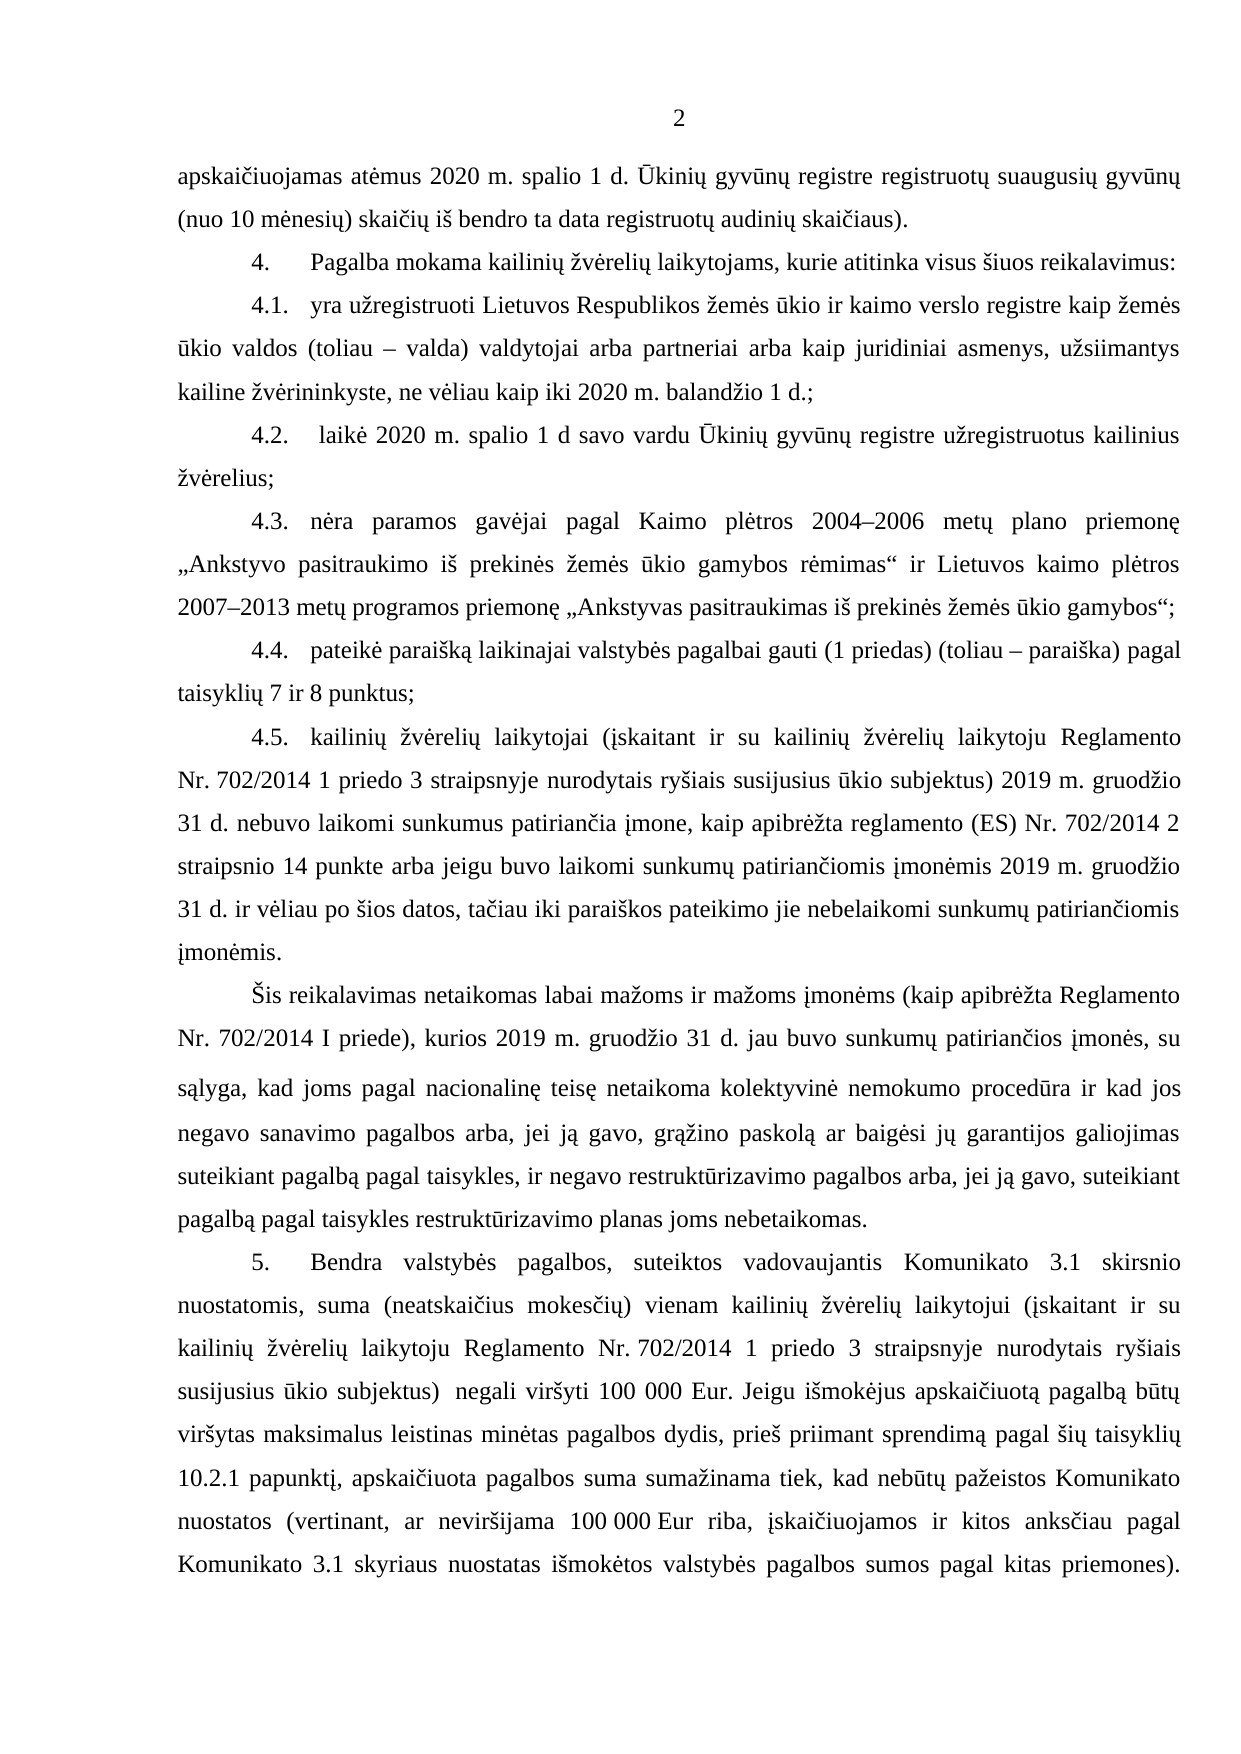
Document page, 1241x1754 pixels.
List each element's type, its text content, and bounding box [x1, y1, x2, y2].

text 4.5. kailinių žvėrelių laikytojai (įskaitant ir su kailinių žvėrelių laikytoju Reglamento Nr. 702/2014 1 priedo 3 straipsnyje nurodytais ryšiais susijusius ūkio subjektus) 2019 m. gruodžio 31 d. nebuvo laikomi sunkumus patiriančia įmone, kaip apibrėžta reglamento (ES) Nr. 702/2014 2 straipsnio 14 punkte arba jeigu buvo laikomi sunkumų patiriančiomis įmonėmis 2019 m. gruodžio 31 d. ir vėliau po šios datos, tačiau iki paraiškos pateikimo jie nebelaikomi sunkumų patiriančiomis įmonėmis. [177, 722, 1181, 966]
text 4.3. nėra paramos gavėjai pagal Kaimo plėtros 2004–2006 metų plano priemonę „Ankstyvo pasitraukimo iš prekinės žemės ūkio gamybos rėmimas“ ir Lietuvos kaimo plėtros 2007–2013 metų programos priemonę „Ankstyvas pasitraukimas iš prekinės žemės ūkio gamybos“; [177, 506, 1181, 621]
text 4.4. pateikė paraišką laikinajai valstybės pagalbai gauti (1 priedas) (toliau – paraiška) pagal taisyklių 7 ir 8 punktus; [177, 635, 1181, 707]
text Šis reikalavimas netaikomas labai mažoms ir mažoms įmonėms (kaip apibrėžta Reglamento Nr. 702/2014 I priede), kurios 2019 m. gruodžio 31 d. jau buvo sunkumų patiriančios įmonės, su sąlyga, kad joms pagal nacionalinę teisę netaikoma kolektyvinė nemokumo procedūra ir kad jos negavo sanavimo pagalbos arba, jei ją gavo, grąžino paskolą ar baigėsi jų garantijos galiojimas suteikiant pagalbą pagal taisykles, ir negavo restruktūrizavimo pagalbos arba, jei ją gavo, suteikiant pagalbą pagal taisykles restruktūrizavimo planas joms nebetaikomas. [177, 980, 1181, 1233]
text 5. Bendra valstybės pagalbos, suteiktos vadovaujantis Komunikato 3.1 skirsnio nuostatomis, suma (neatskaičius mokesčių) vienam kailinių žvėrelių laikytojui (įskaitant ir su kailinių žvėrelių laikytoju Reglamento Nr. 702/2014 1 priedo 3 straipsnyje nurodytais ryšiais susijusius ūkio subjektus) negali viršyti 100 000 Eur. Jeigu išmokėjus apskaičiuotą pagalbą būtų viršytas maksimalus leistinas minėtas pagalbos dydis, prieš priimant sprendimą pagal šių taisyklių 10.2.1 papunktį, apskaičiuota pagalbos suma sumažinama tiek, kad nebūtų pažeistos Komunikato nuostatos (vertinant, ar neviršijama 100 000 Eur riba, įskaičiuojamos ir kitos anksčiau pagal Komunikato 3.1 skyriaus nuostatas išmokėtos valstybės pagalbos sumos pagal kitas priemones). [177, 1247, 1181, 1578]
text 4.1. yra užregistruoti Lietuvos Respublikos žemės ūkio ir kaimo verslo registre kaip žemės ūkio valdos (toliau – valda) valdytojai arba partneriai arba kaip juridiniai asmenys, užsiimantys kailine žvėrininkyste, ne vėliau kaip iki 2020 m. balandžio 1 d.; [177, 290, 1181, 405]
text 4.2. laikė 2020 m. spalio 1 d savo vardu Ūkinių gyvūnų registre užregistruotus kailinius žvėrelius; [177, 420, 1181, 492]
text apskaičiuojamas atėmus 2020 m. spalio 1 d. Ūkinių gyvūnų registre registruotų suaugusių gyvūnų (nuo 10 mėnesių) skaičių iš bendro ta data registruotų audinių skaičiaus). [177, 161, 1181, 233]
text 4. Pagalba mokama kailinių žvėrelių laikytojams, kurie atitinka visus šiuos reikalavimus: [177, 247, 1181, 276]
